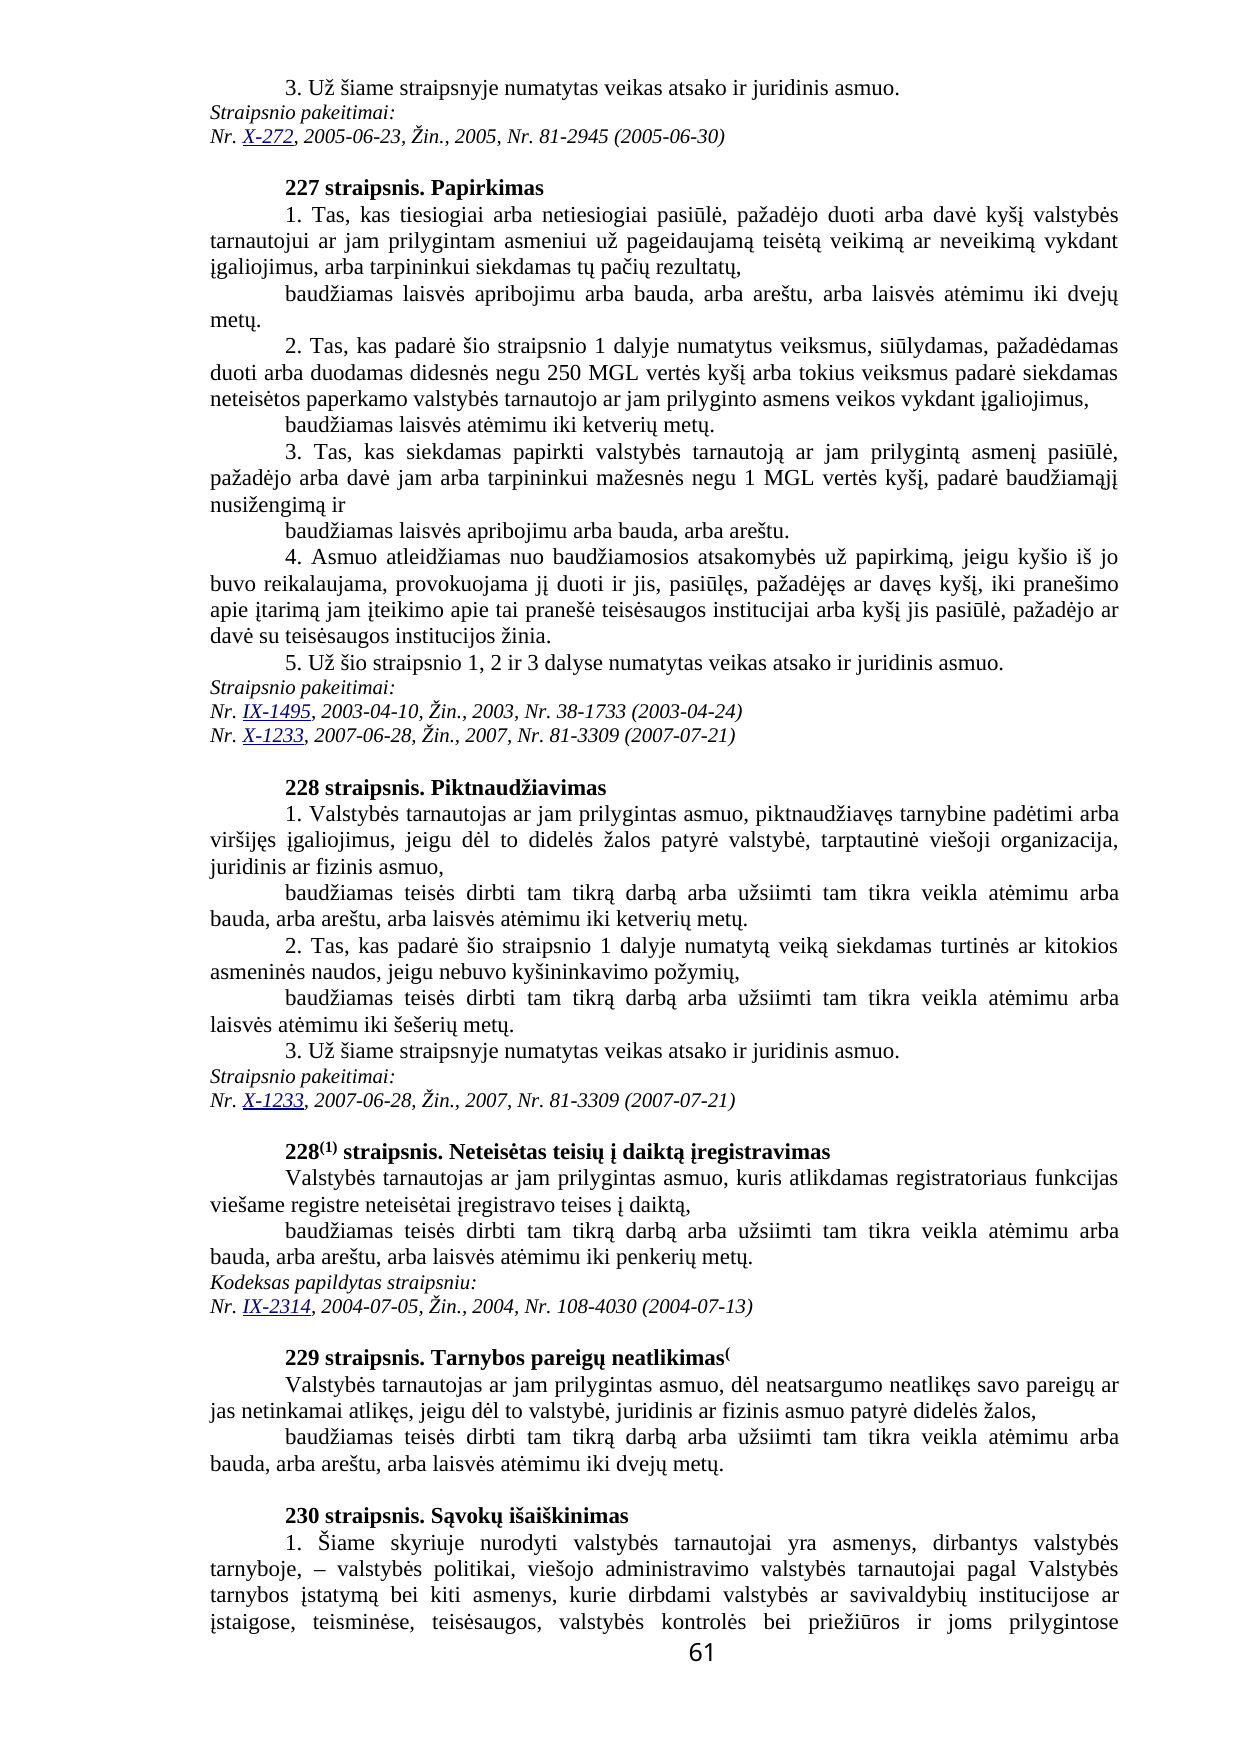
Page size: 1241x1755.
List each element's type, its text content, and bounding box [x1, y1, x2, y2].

text Kodeksas papildytas straipsniu: [210, 1270, 1120, 1294]
text 5. Už šio straipsnio 1, 2 ir 3 dalyse numatytas veikas atsako ir juridinis asmuo. [210, 649, 1120, 675]
text 230 straipsnis. Sąvokų išaiškinimas [210, 1502, 1120, 1529]
text 227 straipsnis. Papirkimas [210, 174, 1120, 201]
text Nr. X-272, 2005-06-23, Žin., 2005, Nr. 81-2945 (2005-06-30) [210, 124, 1120, 148]
text Valstybės tarnautojas ar jam prilygintas asmuo, kuris atlikdamas registratoriaus funkcijas viešame registre neteisėtai įregistravo teises į daiktą, [210, 1164, 1120, 1217]
text Straipsnio pakeitimai: [210, 675, 1120, 699]
text Straipsnio pakeitimai: [210, 100, 1120, 124]
text Nr. IX-1495, 2003-04-10, Žin., 2003, Nr. 38-1733 (2003-04-24) [210, 699, 1120, 723]
text 4. Asmuo atleidžiamas nuo baudžiamosios atsakomybės už papirkimą, jeigu kyšio iš jo buvo reikalaujama, provokuojama jį duoti ir jis, pasiūlęs, pažadėjęs ar davęs kyšį, iki pranešimo apie įtarimą jam įteikimo apie tai pranešė teisėsaugos institucijai arba kyšį jis pasiūlė, pažadėjo ar davė su teisėsaugos institucijos žinia. [210, 543, 1120, 649]
text 2. Tas, kas padarė šio straipsnio 1 dalyje numatytus veiksmus, siūlydamas, pažadėdamas duoti arba duodamas didesnės negu 250 MGL vertės kyšį arba tokius veiksmus padarė siekdamas neteisėtos paperkamo valstybės tarnautojo ar jam prilyginto asmens veikos vykdant įgaliojimus, [210, 332, 1120, 412]
text 3. Už šiame straipsnyje numatytas veikas atsako ir juridinis asmuo. [210, 1037, 1120, 1063]
text 1. Valstybės tarnautojas ar jam prilygintas asmuo, piktnaudžiavęs tarnybine padėtimi arba viršijęs įgaliojimus, jeigu dėl to didelės žalos patyrė valstybė, tarptautinė viešoji organizacija, juridinis ar fizinis asmuo, [210, 800, 1120, 879]
text Valstybės tarnautojas ar jam prilygintas asmuo, dėl neatsargumo neatlikęs savo pareigų ar jas netinkamai atlikęs, jeigu dėl to valstybė, juridinis ar fizinis asmuo patyrė didelės žalos, [210, 1371, 1120, 1423]
text baudžiamas teisės dirbti tam tikrą darbą arba užsiimti tam tikra veikla atėmimu arba bauda, arba areštu, arba laisvės atėmimu iki dvejų metų. [210, 1423, 1120, 1476]
text baudžiamas laisvės apribojimu arba bauda, arba areštu. [210, 517, 1120, 543]
text 1. Tas, kas tiesiogiai arba netiesiogiai pasiūlė, pažadėjo duoti arba davė kyšį valstybės tarnautojui ar jam prilygintam asmeniui už pageidaujamą teisėtą veikimą ar neveikimą vykdant įgaliojimus, arba tarpininkui siekdamas tų pačių rezultatų, [210, 201, 1120, 280]
text Nr. X-1233, 2007-06-28, Žin., 2007, Nr. 81-3309 (2007-07-21) [210, 1088, 1120, 1112]
text 1. Šiame skyriuje nurodyti valstybės tarnautojai yra asmenys, dirbantys valstybės tarnyboje, – valstybės politikai, viešojo administravimo valstybės tarnautojai pagal Valstybės tarnybos įstatymą bei kiti asmenys, kurie dirbdami valstybės ar savivaldybių institucijose ar įstaigose, teisminėse, teisėsaugos, valstybės kontrolės bei priežiūros ir joms prilygintose [210, 1529, 1120, 1634]
text 228(1) straipsnis. Neteisėtas teisių į daiktą įregistravimas [210, 1138, 1120, 1164]
text Straipsnio pakeitimai: [210, 1063, 1120, 1088]
text Nr. X-1233, 2007-06-28, Žin., 2007, Nr. 81-3309 (2007-07-21) [210, 723, 1120, 747]
text baudžiamas teisės dirbti tam tikrą darbą arba užsiimti tam tikra veikla atėmimu arba bauda, arba areštu, arba laisvės atėmimu iki ketverių metų. [210, 879, 1120, 932]
text Nr. IX-2314, 2004-07-05, Žin., 2004, Nr. 108-4030 (2004-07-13) [210, 1294, 1120, 1318]
text baudžiamas teisės dirbti tam tikrą darbą arba užsiimti tam tikra veikla atėmimu arba laisvės atėmimu iki šešerių metų. [210, 984, 1120, 1037]
text 229 straipsnis. Tarnybos pareigų neatlikimas( [210, 1344, 1120, 1371]
text 3. Už šiame straipsnyje numatytas veikas atsako ir juridinis asmuo. [210, 73, 1120, 100]
text baudžiamas laisvės apribojimu arba bauda, arba areštu, arba laisvės atėmimu iki dvejų metų. [210, 280, 1120, 332]
text baudžiamas laisvės atėmimu iki ketverių metų. [210, 412, 1120, 438]
text 2. Tas, kas padarė šio straipsnio 1 dalyje numatytą veiką siekdamas turtinės ar kitokios asmeninės naudos, jeigu nebuvo kyšininkavimo požymių, [210, 932, 1120, 984]
text 3. Tas, kas siekdamas papirkti valstybės tarnautoją ar jam prilygintą asmenį pasiūlė, pažadėjo arba davė jam arba tarpininkui mažesnės negu 1 MGL vertės kyšį, padarė baudžiamąjį nusižengimą ir [210, 438, 1120, 517]
text baudžiamas teisės dirbti tam tikrą darbą arba užsiimti tam tikra veikla atėmimu arba bauda, arba areštu, arba laisvės atėmimu iki penkerių metų. [210, 1217, 1120, 1270]
text 228 straipsnis. Piktnaudžiavimas [210, 774, 1120, 800]
